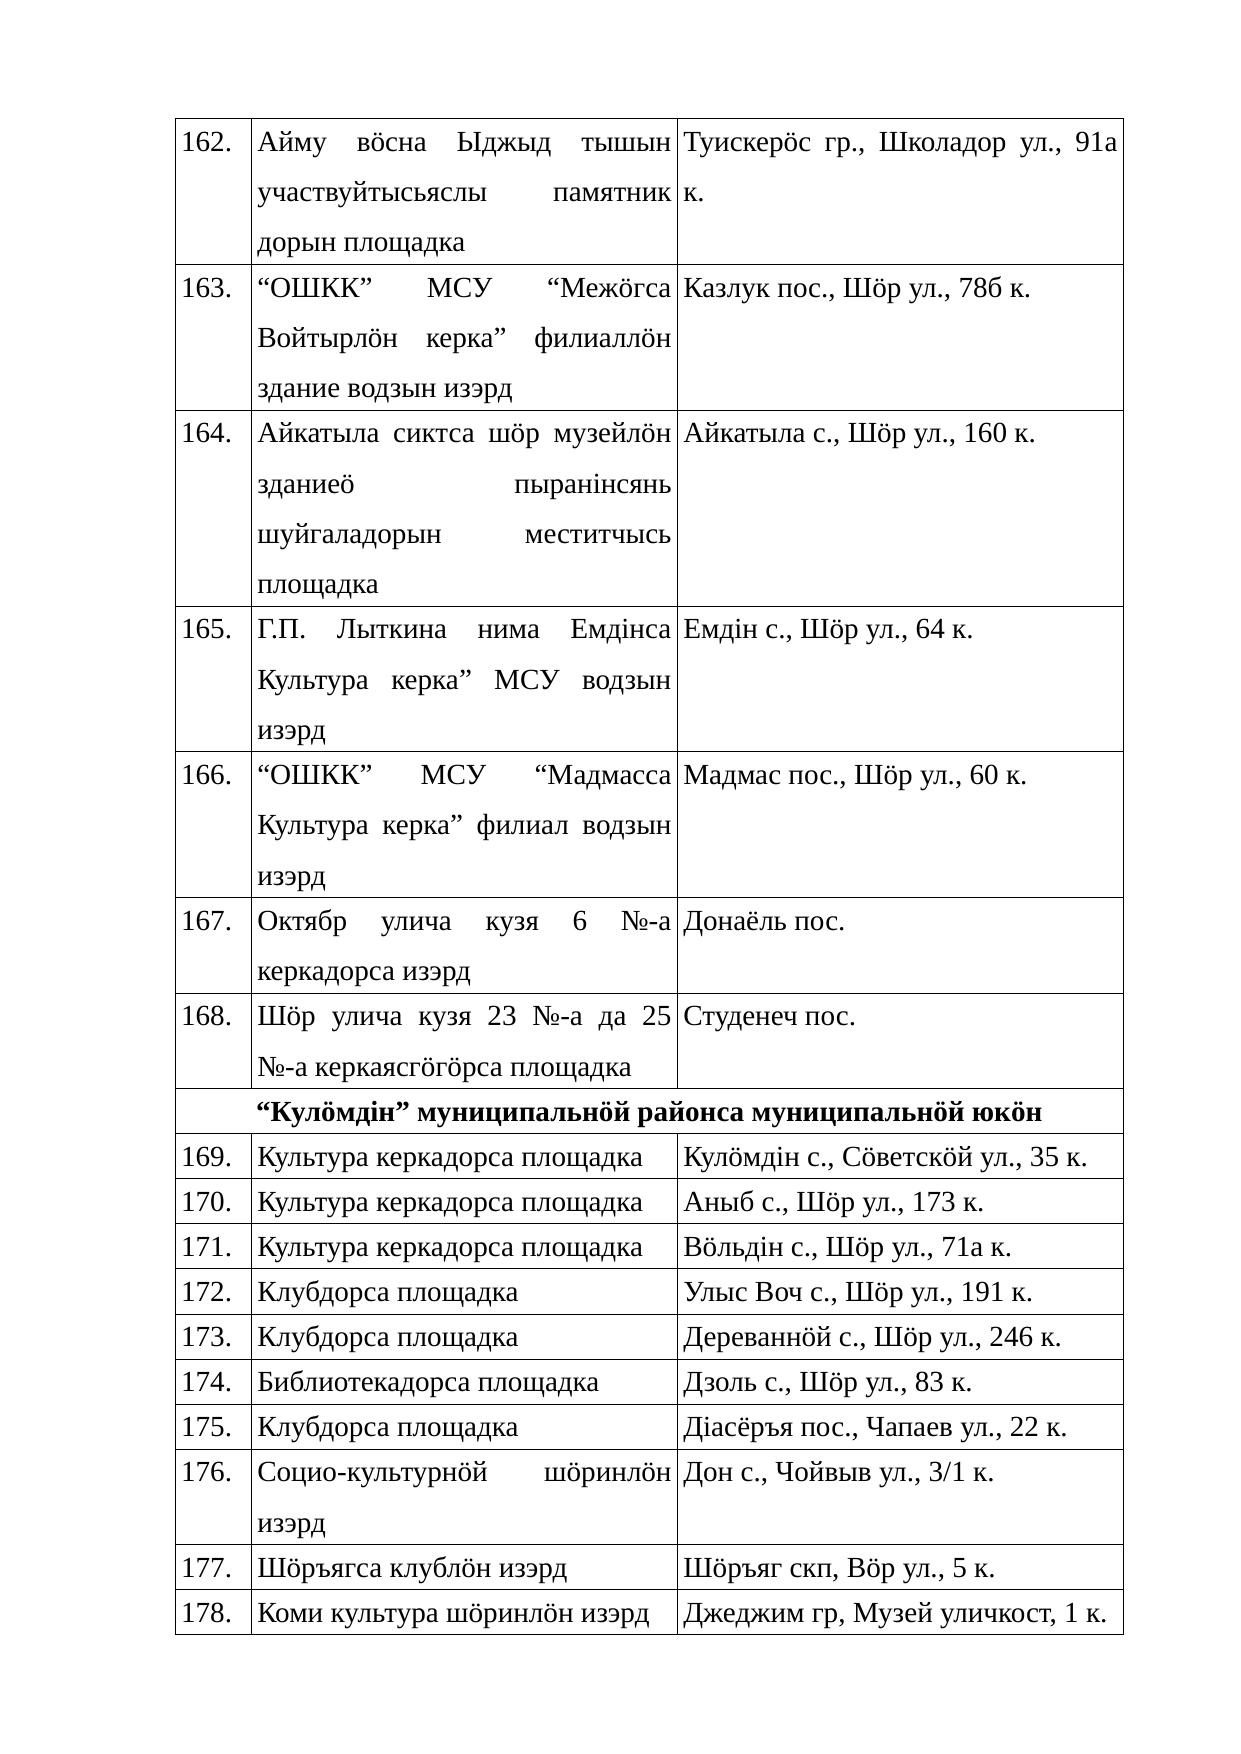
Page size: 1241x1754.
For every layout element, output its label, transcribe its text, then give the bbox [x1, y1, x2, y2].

table_cell 162. [176, 119, 251, 264]
table_cell Айкатыла сиктса шӧр музейлӧн зданиеӧ пыранінсянь шуйгаладорын меститчысь площадка [252, 411, 677, 606]
table_cell Джеджим гр, Музей уличкост, 1 к. [678, 1590, 1123, 1634]
table_cell “ОШКК” МСУ “Мадмасса Культура керка” филиал водзын изэрд [252, 752, 677, 897]
table_cell 175. [176, 1405, 251, 1449]
table_cell Клубдорса площадка [252, 1315, 677, 1358]
table_cell Шӧръягса клублӧн изэрд [252, 1545, 677, 1589]
table_cell 164. [176, 411, 251, 606]
table_cell 174. [176, 1360, 251, 1404]
table_cell 170. [176, 1179, 251, 1223]
table_cell 168. [176, 994, 251, 1088]
table_cell Вӧльдін с., Шӧр ул., 71а к. [678, 1224, 1123, 1268]
table_cell 176. [176, 1450, 251, 1544]
table_cell Айму вӧсна Ыджыд тышын участвуйтысьяслы памятник дорын площадка [252, 119, 677, 264]
table_cell 173. [176, 1315, 251, 1358]
table_cell Діасёръя пос., Чапаев ул., 22 к. [678, 1405, 1123, 1449]
table_cell Культура керкадорса площадка [252, 1179, 677, 1223]
table_cell Аныб с., Шӧр ул., 173 к. [678, 1179, 1123, 1223]
table_cell Дереваннӧй с., Шӧр ул., 246 к. [678, 1315, 1123, 1358]
table_cell Культура керкадорса площадка [252, 1134, 677, 1178]
table_cell “Кулӧмдін” муниципальнӧй районса муниципальнӧй юкӧн [176, 1089, 1123, 1133]
table_cell 171. [176, 1224, 251, 1268]
table_cell 177. [176, 1545, 251, 1589]
table_cell Октябр улича кузя 6 №-а керкадорса изэрд [252, 898, 677, 992]
table_cell 172. [176, 1269, 251, 1313]
table_cell Емдін с., Шӧр ул., 64 к. [678, 607, 1123, 751]
table_cell 166. [176, 752, 251, 897]
table_cell Дзоль с., Шӧр ул., 83 к. [678, 1360, 1123, 1404]
table_cell Студенеч пос. [678, 994, 1123, 1088]
table_cell Шӧр улича кузя 23 №-а да 25 №-а керкаясгӧгӧрса площадка [252, 994, 677, 1088]
table_cell Казлук пос., Шӧр ул., 78б к. [678, 265, 1123, 409]
table_cell Клубдорса площадка [252, 1269, 677, 1313]
table_cell 163. [176, 265, 251, 409]
table_cell Туискерӧс гр., Школадор ул., 91а к. [678, 119, 1123, 264]
table_cell Коми культура шӧринлӧн изэрд [252, 1590, 677, 1634]
table_cell Улыс Воч с., Шӧр ул., 191 к. [678, 1269, 1123, 1313]
table_cell Донаёль пос. [678, 898, 1123, 992]
table_cell 165. [176, 607, 251, 751]
table_cell Культура керкадорса площадка [252, 1224, 677, 1268]
table_cell Клубдорса площадка [252, 1405, 677, 1449]
table_cell Дон с., Чойвыв ул., 3/1 к. [678, 1450, 1123, 1544]
table_cell Шӧръяг скп, Вӧр ул., 5 к. [678, 1545, 1123, 1589]
table_cell Г.П. Лыткина нима Емдінса Культура керка” МСУ водзын изэрд [252, 607, 677, 751]
table_cell “ОШКК” МСУ “Межӧгса Войтырлӧн керка” филиаллӧн здание водзын изэрд [252, 265, 677, 409]
table_cell Айкатыла с., Шӧр ул., 160 к. [678, 411, 1123, 606]
table_cell Кулӧмдін с., Сӧветскӧй ул., 35 к. [678, 1134, 1123, 1178]
table_cell 167. [176, 898, 251, 992]
table_cell Библиотекадорса площадка [252, 1360, 677, 1404]
table_cell Социо-культурнӧй шӧринлӧн изэрд [252, 1450, 677, 1544]
table_cell 169. [176, 1134, 251, 1178]
table_cell Мадмас пос., Шӧр ул., 60 к. [678, 752, 1123, 897]
table_cell 178. [176, 1590, 251, 1634]
